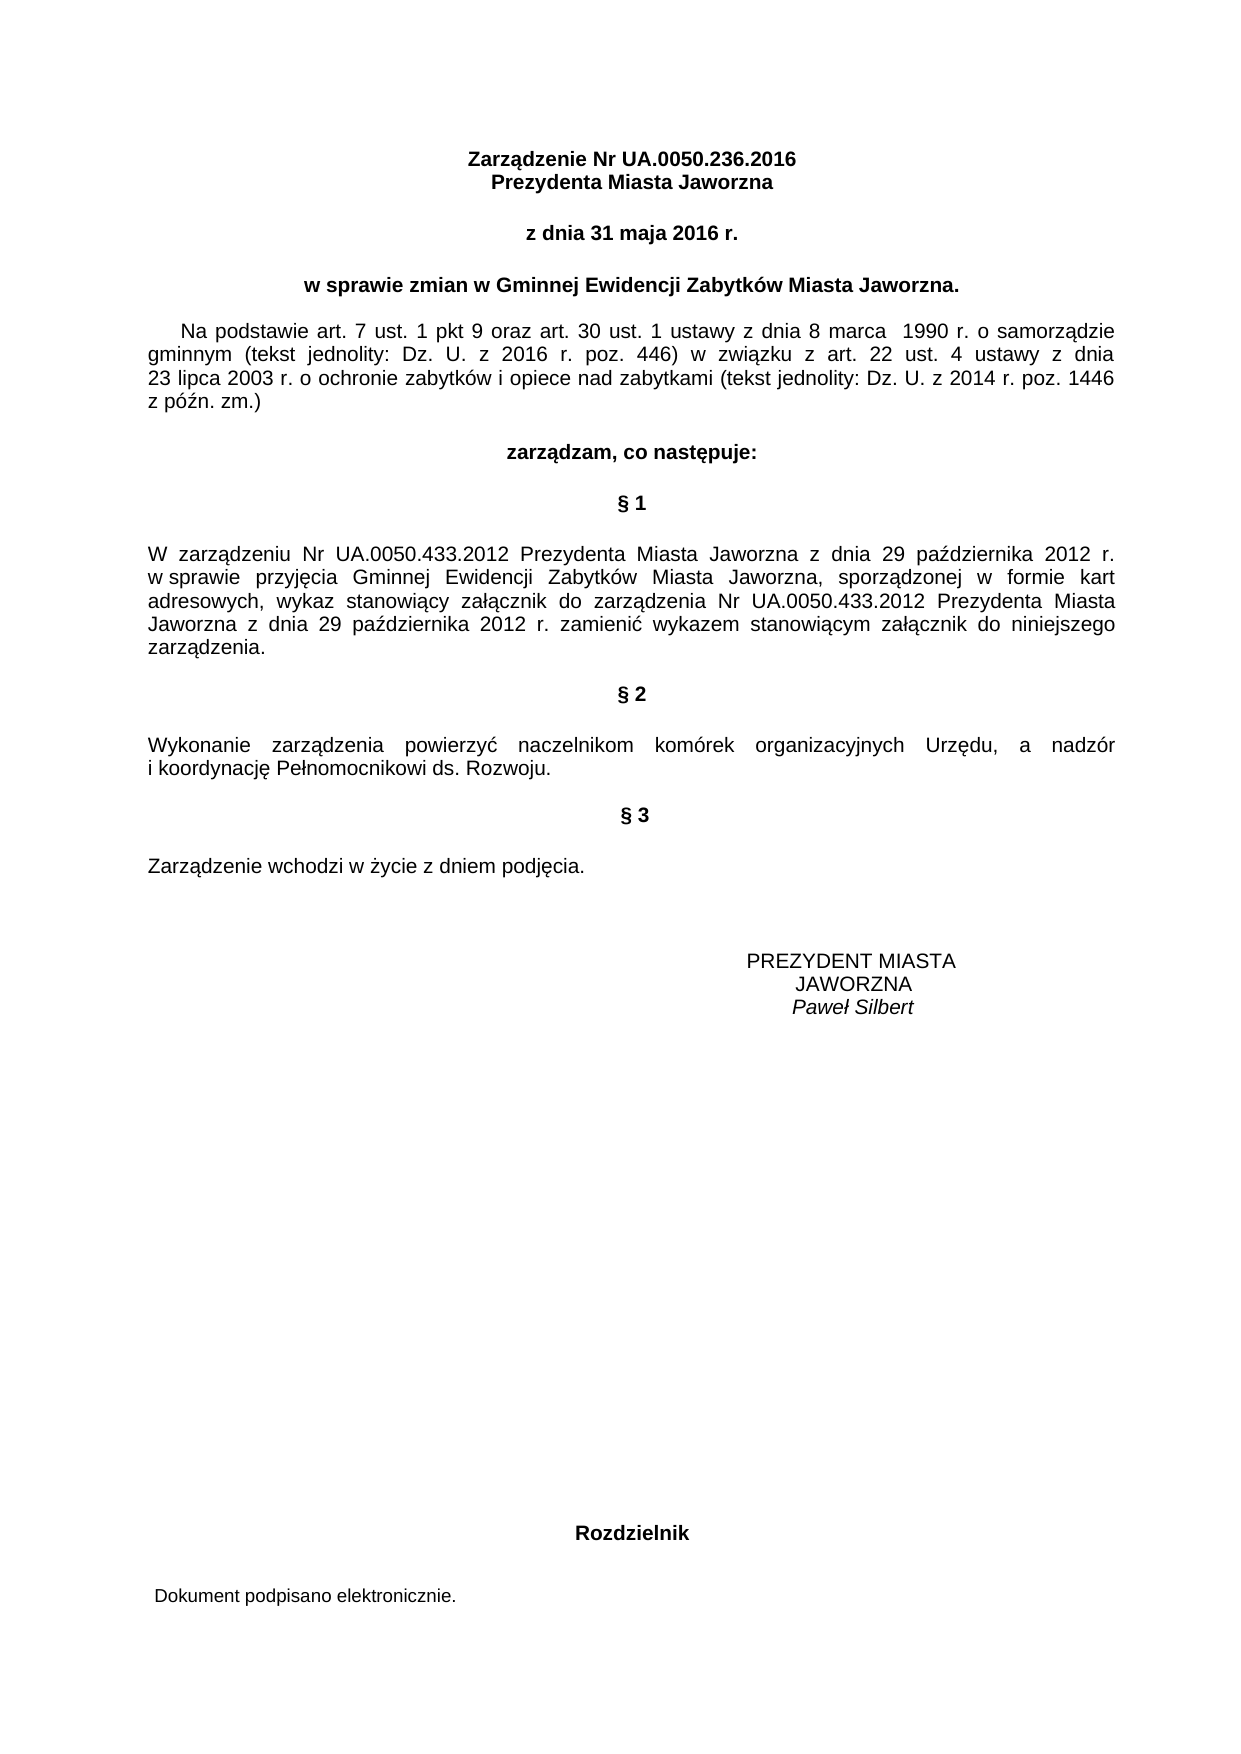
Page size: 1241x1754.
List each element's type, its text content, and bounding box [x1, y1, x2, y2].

text JAWORZNA [148, 972, 1116, 996]
text § 2 [148, 682, 1116, 705]
text Paweł Silbert [148, 996, 1116, 1019]
text W zarządzeniu Nr UA.0050.433.2012 Prezydenta Miasta Jaworzna z dnia 29 października 2012 r. w sprawie przyjęcia Gminnej Ewidencji Zabytków Miasta Jaworzna, sporządzonej w formie kart adresowych, wykaz stanowiący załącznik do zarządzenia Nr UA.0050.433.2012 Prezydenta Miasta Jaworzna z dnia 29 października 2012 r. zamienić wykazem stanowiącym załącznik do niniejszego zarządzenia. [148, 543, 1116, 659]
text w sprawie zmian w Gminnej Ewidencji Zabytków Miasta Jaworzna. [148, 273, 1116, 296]
text Zarządzenie wchodzi w życie z dniem podjęcia. [148, 855, 1116, 878]
text § 3 [148, 804, 1116, 827]
text Prezydenta Miasta Jaworzna [148, 171, 1116, 194]
text z dnia 31 maja 2016 r. [148, 222, 1116, 245]
text Zarządzenie Nr UA.0050.236.2016 [148, 148, 1116, 171]
text Na podstawie art. 7 ust. 1 pkt 9 oraz art. 30 ust. 1 ustawy z dnia 8 marca 1990 r. o samorządzie gminnym (tekst jednolity: Dz. U. z 2016 r. poz. 446) w związku z art. 22 ust. 4 ustawy z dnia 23 lipca 2003 r. o ochronie zabytków i opiece nad zabytkami (tekst jednolity: Dz. U. z 2014 r. poz. 1446 z późn. zm.) [148, 319, 1116, 412]
text zarządzam, co następuje: [148, 440, 1116, 464]
text Rozdzielnik [148, 1522, 1116, 1545]
text Wykonanie zarządzenia powierzyć naczelnikom komórek organizacyjnych Urzędu, a nadzór i koordynację Pełnomocnikowi ds. Rozwoju. [148, 733, 1116, 780]
text § 1 [148, 492, 1116, 515]
text PREZYDENT MIASTA [185, 949, 1116, 972]
